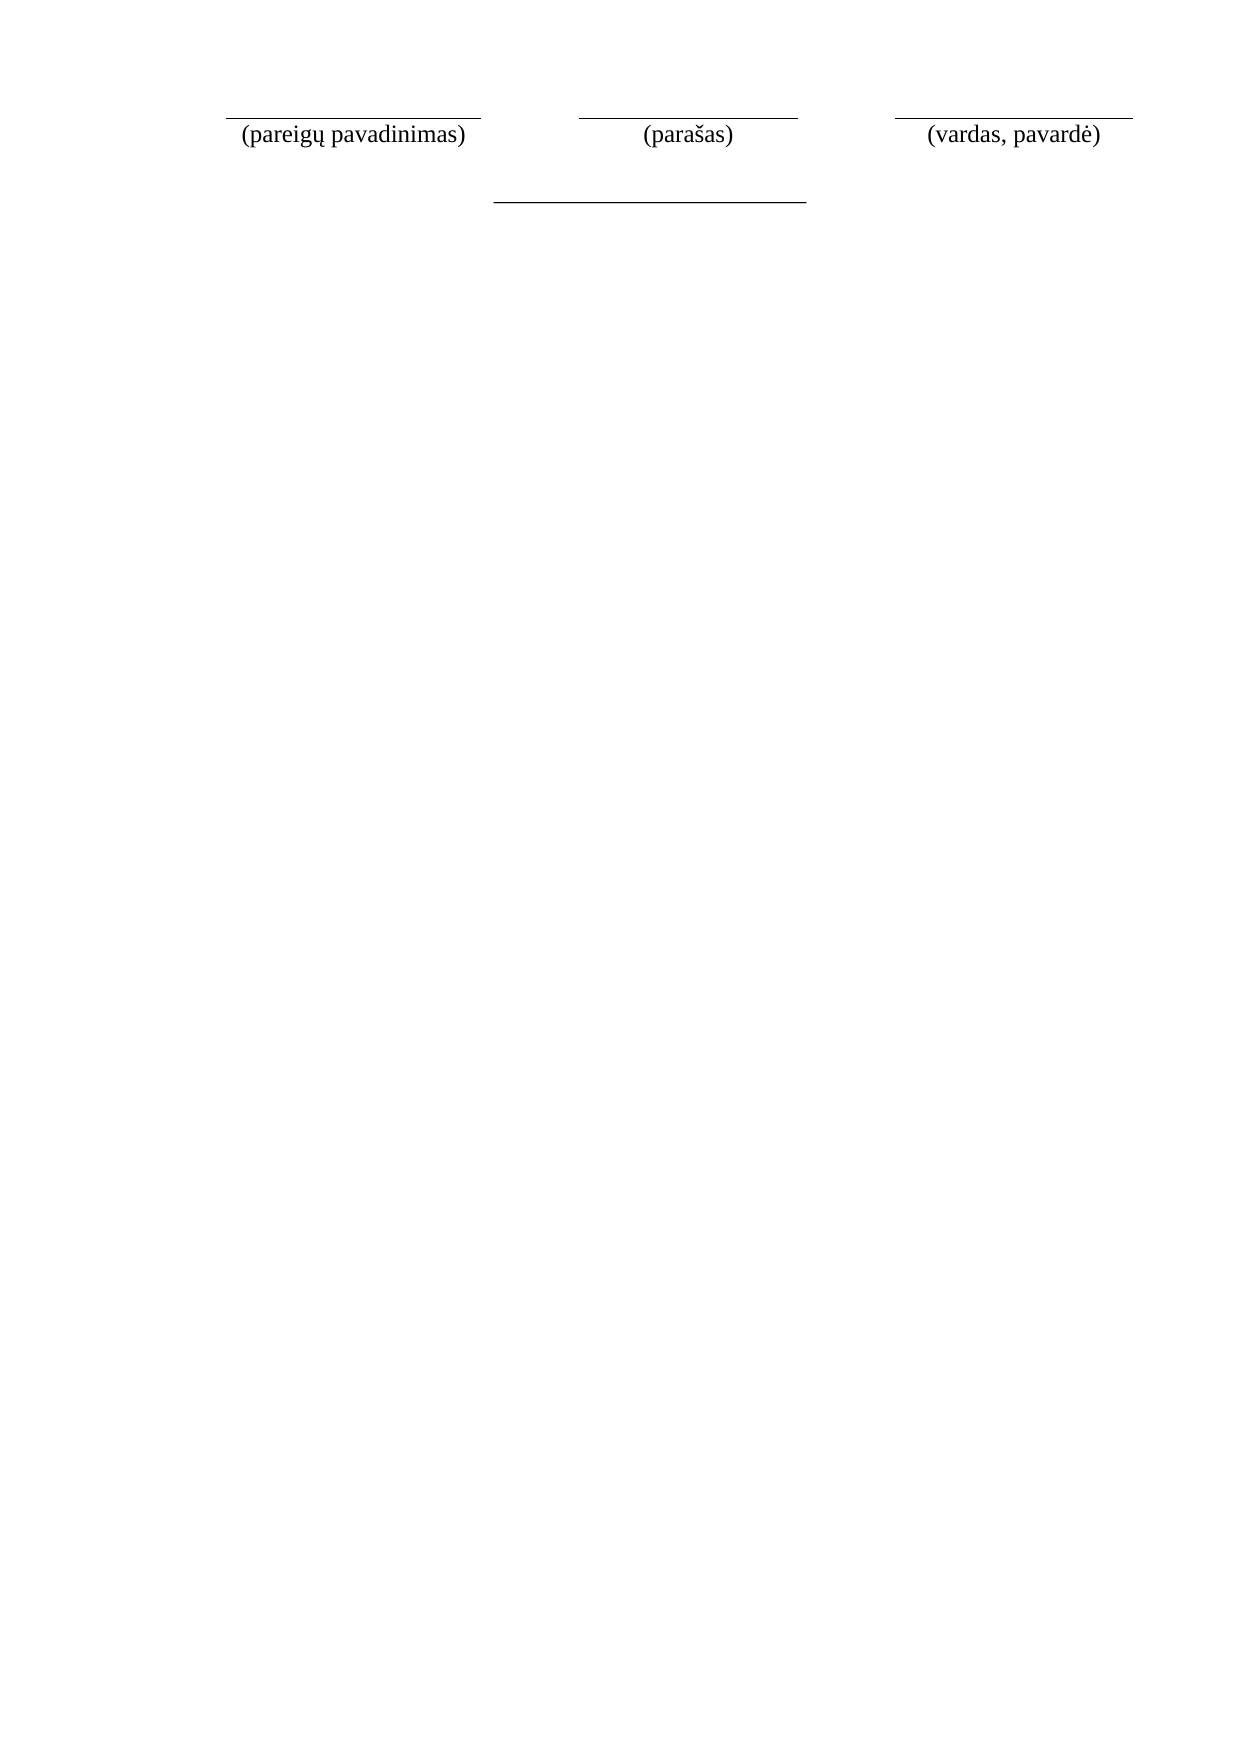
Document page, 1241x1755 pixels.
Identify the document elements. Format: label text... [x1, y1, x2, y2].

table_cell (parašas) [579, 119, 798, 148]
table_cell [1133, 118, 1181, 148]
table_cell [177, 118, 226, 148]
table_cell [846, 118, 895, 148]
table_cell (vardas, pavardė) [895, 119, 1132, 148]
table_cell [481, 118, 530, 148]
table_cell (pareigų pavadinimas) [226, 119, 481, 148]
table_cell [530, 118, 579, 148]
text _________________________ [177, 177, 1122, 205]
table_cell [798, 118, 846, 148]
